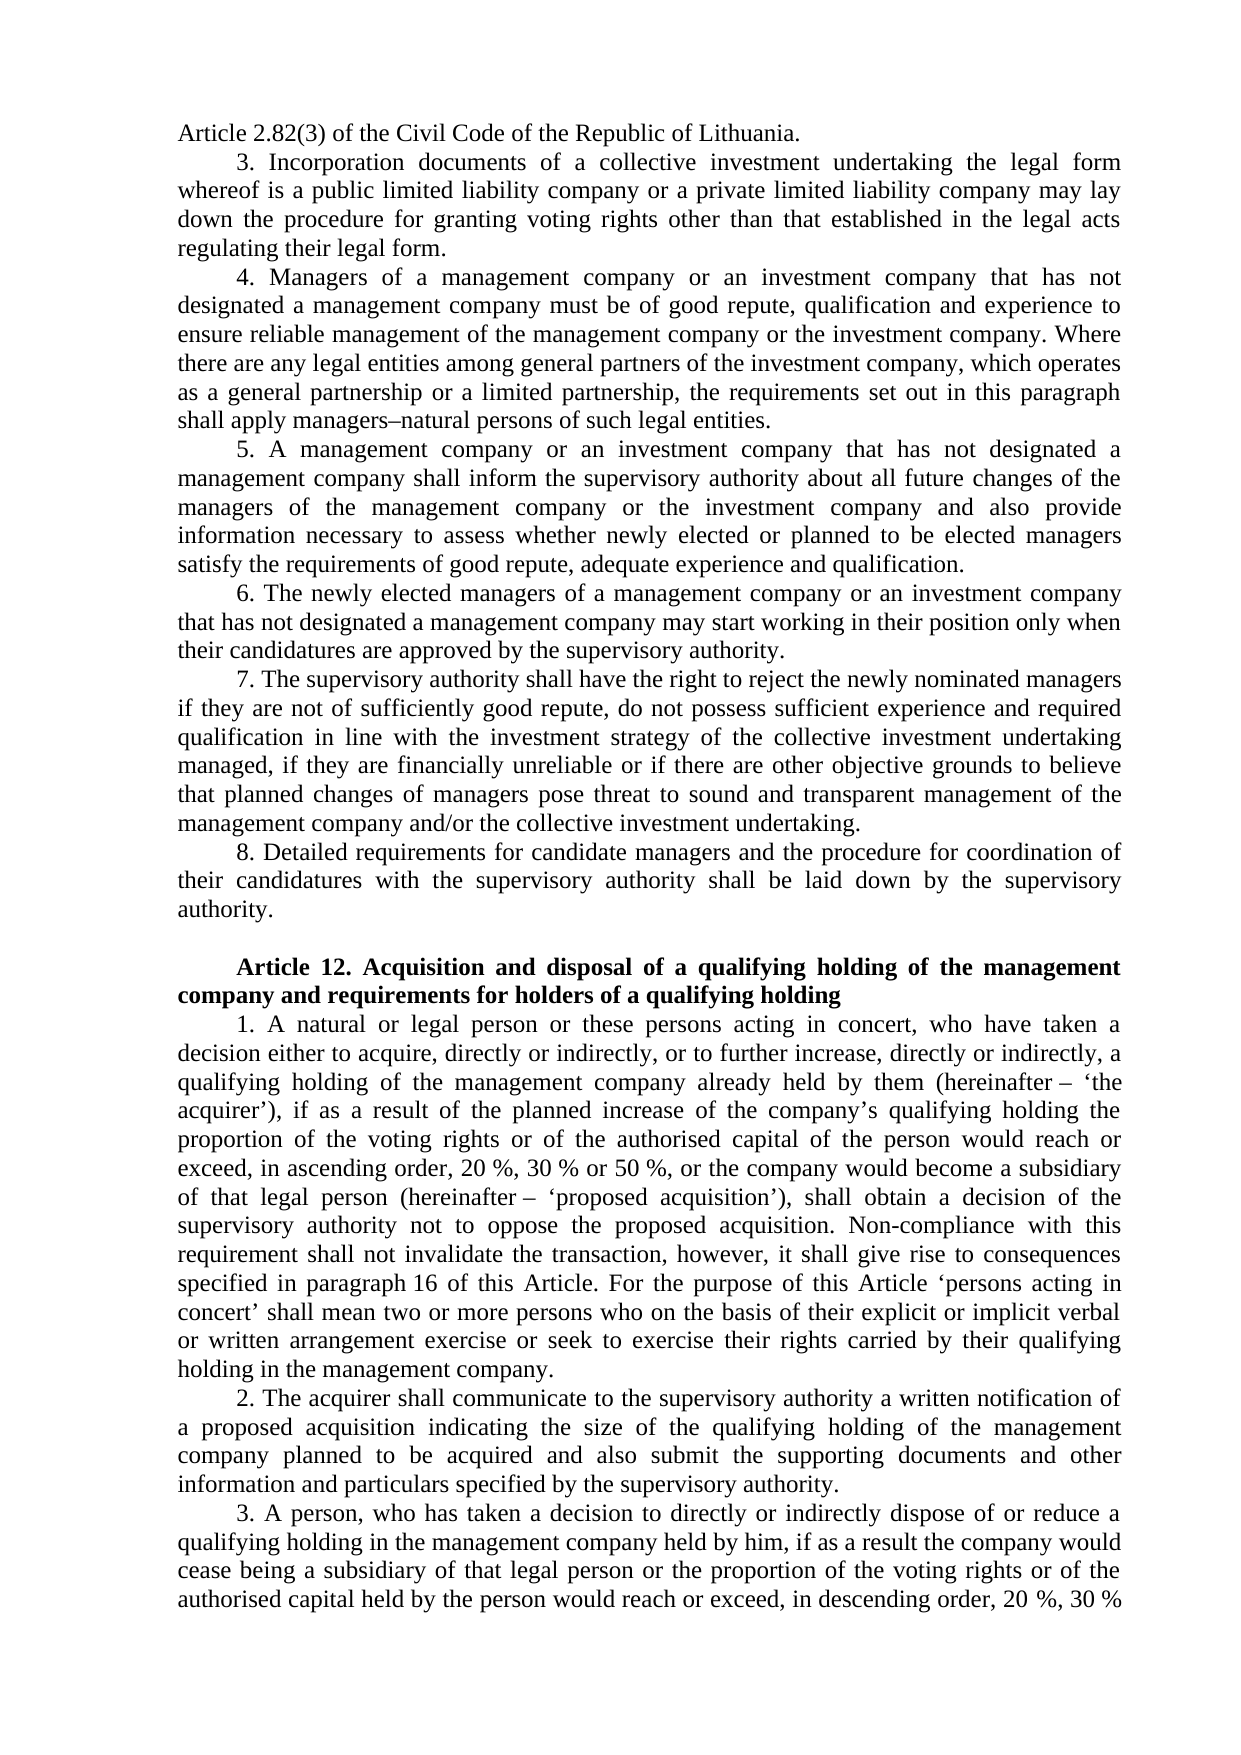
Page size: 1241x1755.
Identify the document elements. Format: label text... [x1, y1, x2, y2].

text 7. The supervisory authority shall have the right to reject the newly nominated managers if they are not of sufficiently good repute, do not possess sufficient experience and required qualification in line with the investment strategy of the collective investment undertaking managed, if they are financially unreliable or if there are other objective grounds to believe that planned changes of managers pose threat to sound and transparent management of the management company and/or the collective investment undertaking. [177, 664, 1122, 837]
text 3. A person, who has taken a decision to directly or indirectly dispose of or reduce a qualifying holding in the management company held by him, if as a result the company would cease being a subsidiary of that legal person or the proportion of the voting rights or of the authorised capital held by the person would reach or exceed, in descending order, 20 %, 30 % [177, 1498, 1122, 1613]
text 8. Detailed requirements for candidate managers and the procedure for coordination of their candidatures with the supervisory authority shall be laid down by the supervisory authority. [177, 837, 1122, 923]
text 6. The newly elected managers of a management company or an investment company that has not designated a management company may start working in their position only when their candidatures are approved by the supervisory authority. [177, 578, 1122, 664]
text 2. The acquirer shall communicate to the supervisory authority a written notification of a proposed acquisition indicating the size of the qualifying holding of the management company planned to be acquired and also submit the supporting documents and other information and particulars specified by the supervisory authority. [177, 1383, 1122, 1498]
text Article 2.82(3) of the Civil Code of the Republic of Lithuania. [177, 118, 1122, 147]
text 1. A natural or legal person or these persons acting in concert, who have taken a decision either to acquire, directly or indirectly, or to further increase, directly or indirectly, a qualifying holding of the management company already held by them (hereinafter – ‘the acquirer’), if as a result of the planned increase of the company’s qualifying holding the proportion of the voting rights or of the authorised capital of the person would reach or exceed, in ascending order, 20 %, 30 % or 50 %, or the company would become a subsidiary of that legal person (hereinafter – ‘proposed acquisition’), shall obtain a decision of the supervisory authority not to oppose the proposed acquisition. Non-compliance with this requirement shall not invalidate the transaction, however, it shall give rise to consequences specified in paragraph 16 of this Article. For the purpose of this Article ‘persons acting in concert’ shall mean two or more persons who on the basis of their explicit or implicit verbal or written arrangement exercise or seek to exercise their rights carried by their qualifying holding in the management company. [177, 1009, 1122, 1383]
text 4. Managers of a management company or an investment company that has not designated a management company must be of good repute, qualification and experience to ensure reliable management of the management company or the investment company. Where there are any legal entities among general partners of the investment company, which operates as a general partnership or a limited partnership, the requirements set out in this paragraph shall apply managers–natural persons of such legal entities. [177, 262, 1122, 434]
text 3. Incorporation documents of a collective investment undertaking the legal form whereof is a public limited liability company or a private limited liability company may lay down the procedure for granting voting rights other than that established in the legal acts regulating their legal form. [177, 147, 1122, 262]
text 5. A management company or an investment company that has not designated a management company shall inform the supervisory authority about all future changes of the managers of the management company or the investment company and also provide information necessary to assess whether newly elected or planned to be elected managers satisfy the requirements of good repute, adequate experience and qualification. [177, 434, 1122, 578]
text Article 12. Acquisition and disposal of a qualifying holding of the management company and requirements for holders of a qualifying holding [177, 952, 1122, 1009]
